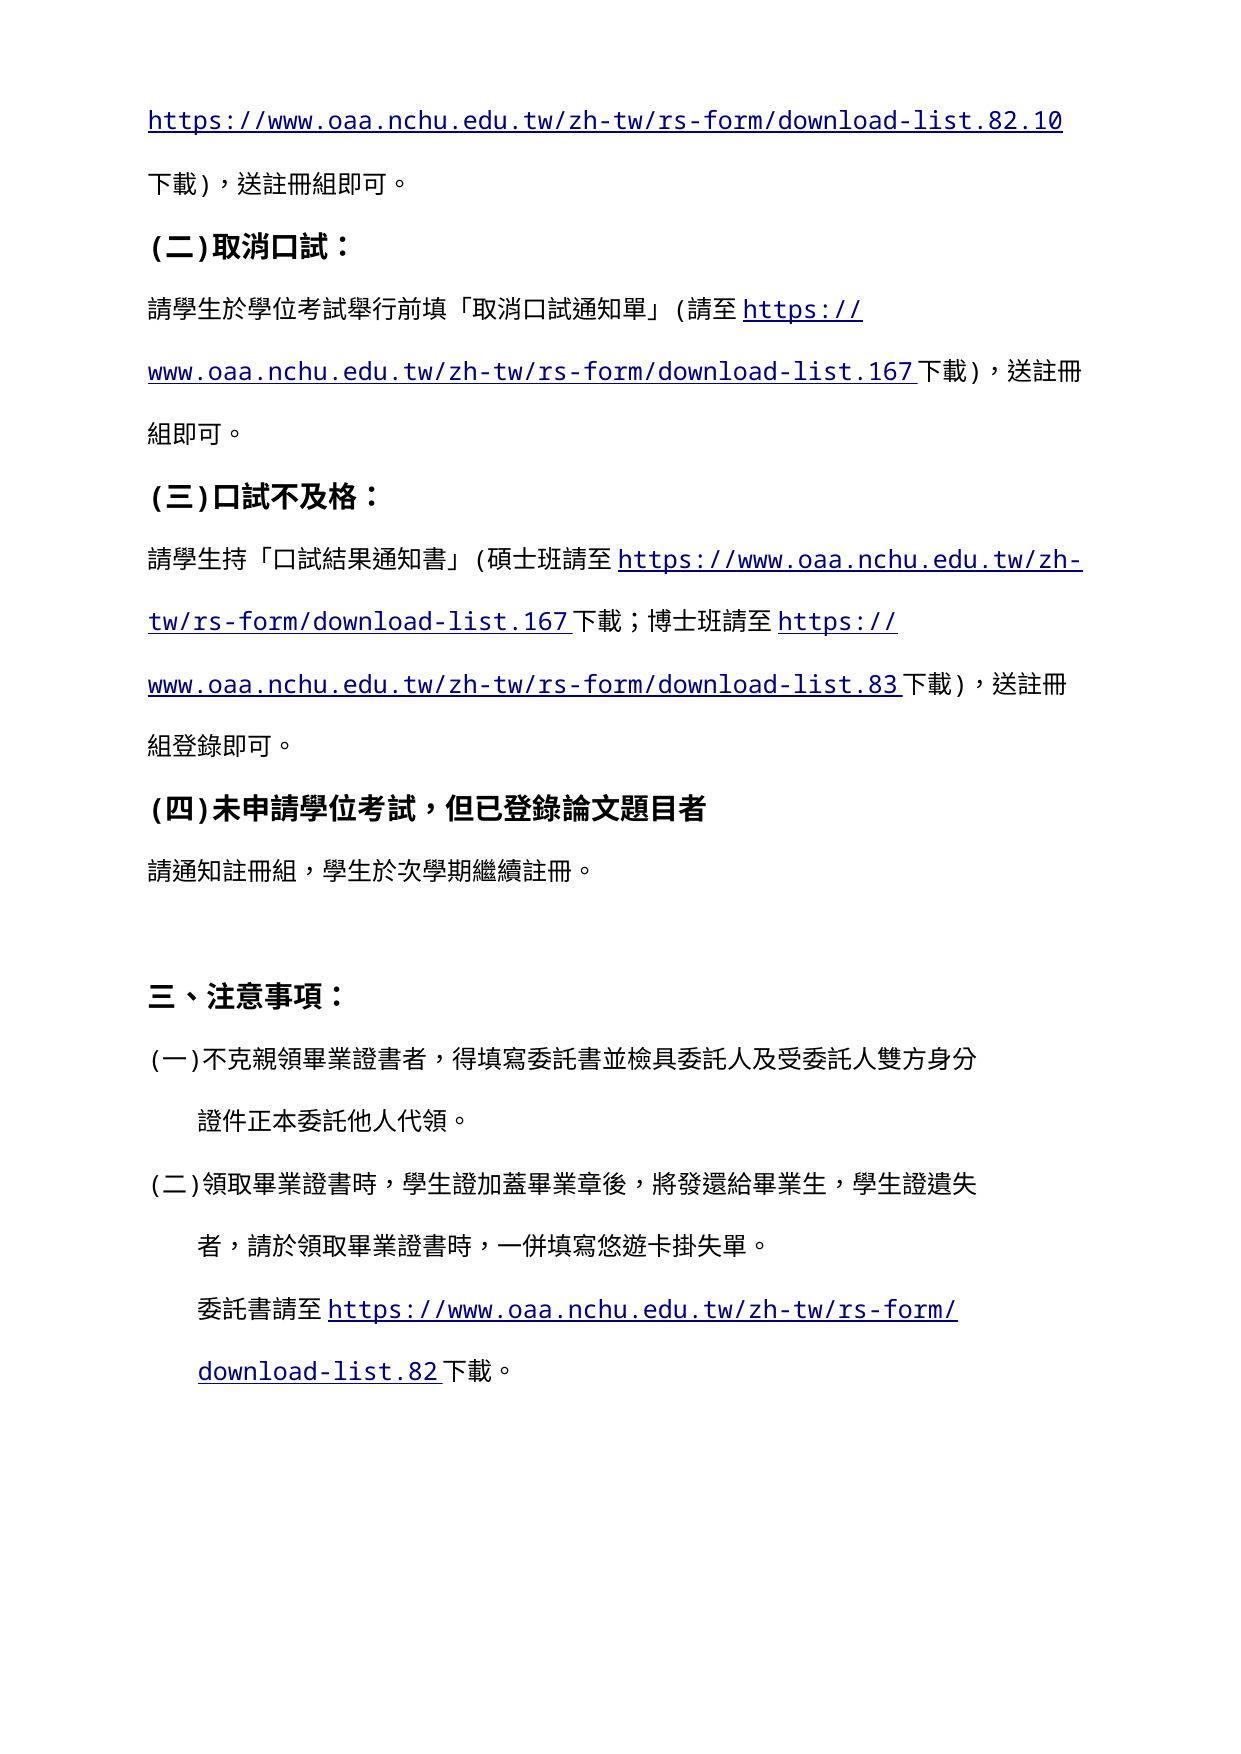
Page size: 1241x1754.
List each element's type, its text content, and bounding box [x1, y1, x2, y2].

text (三)口試不及格： [148, 453, 1092, 516]
text 請學生於學位考試舉行前填「取消口試通知單」(請至https://www.oaa.nchu.edu.tw/zh-tw/rs-form/download-list.167下載)，送註冊組即可。 [148, 266, 1092, 453]
text 三、注意事項： [148, 953, 980, 1016]
text 請學生持「口試結果通知書」(碩士班請至https://www.oaa.nchu.edu.tw/zh-tw/rs-form/download-list.167下載；博士班請至https://www.oaa.nchu.edu.tw/zh-tw/rs-form/download-list.83下載)，送註冊組登錄即可。 [148, 516, 1092, 766]
text (一)不克親領畢業證書者，得填寫委託書並檢具委託人及受委託人雙方身分證件正本委託他人代領。 [148, 1016, 980, 1141]
text 請通知註冊組，學生於次學期繼續註冊。 [148, 828, 1092, 891]
text 委託書請至https://www.oaa.nchu.edu.tw/zh-tw/rs-form/download-list.82下載。 [198, 1266, 980, 1391]
text (四)未申請學位考試，但已登錄論文題目者 [148, 766, 1092, 828]
text https://www.oaa.nchu.edu.tw/zh-tw/rs-form/download-list.82.10下載)，送註冊組即可。 [148, 78, 1092, 203]
text (二)取消口試： [148, 203, 1092, 266]
text (二)領取畢業證書時，學生證加蓋畢業章後，將發還給畢業生，學生證遺失者，請於領取畢業證書時，一併填寫悠遊卡掛失單。 [148, 1141, 980, 1266]
